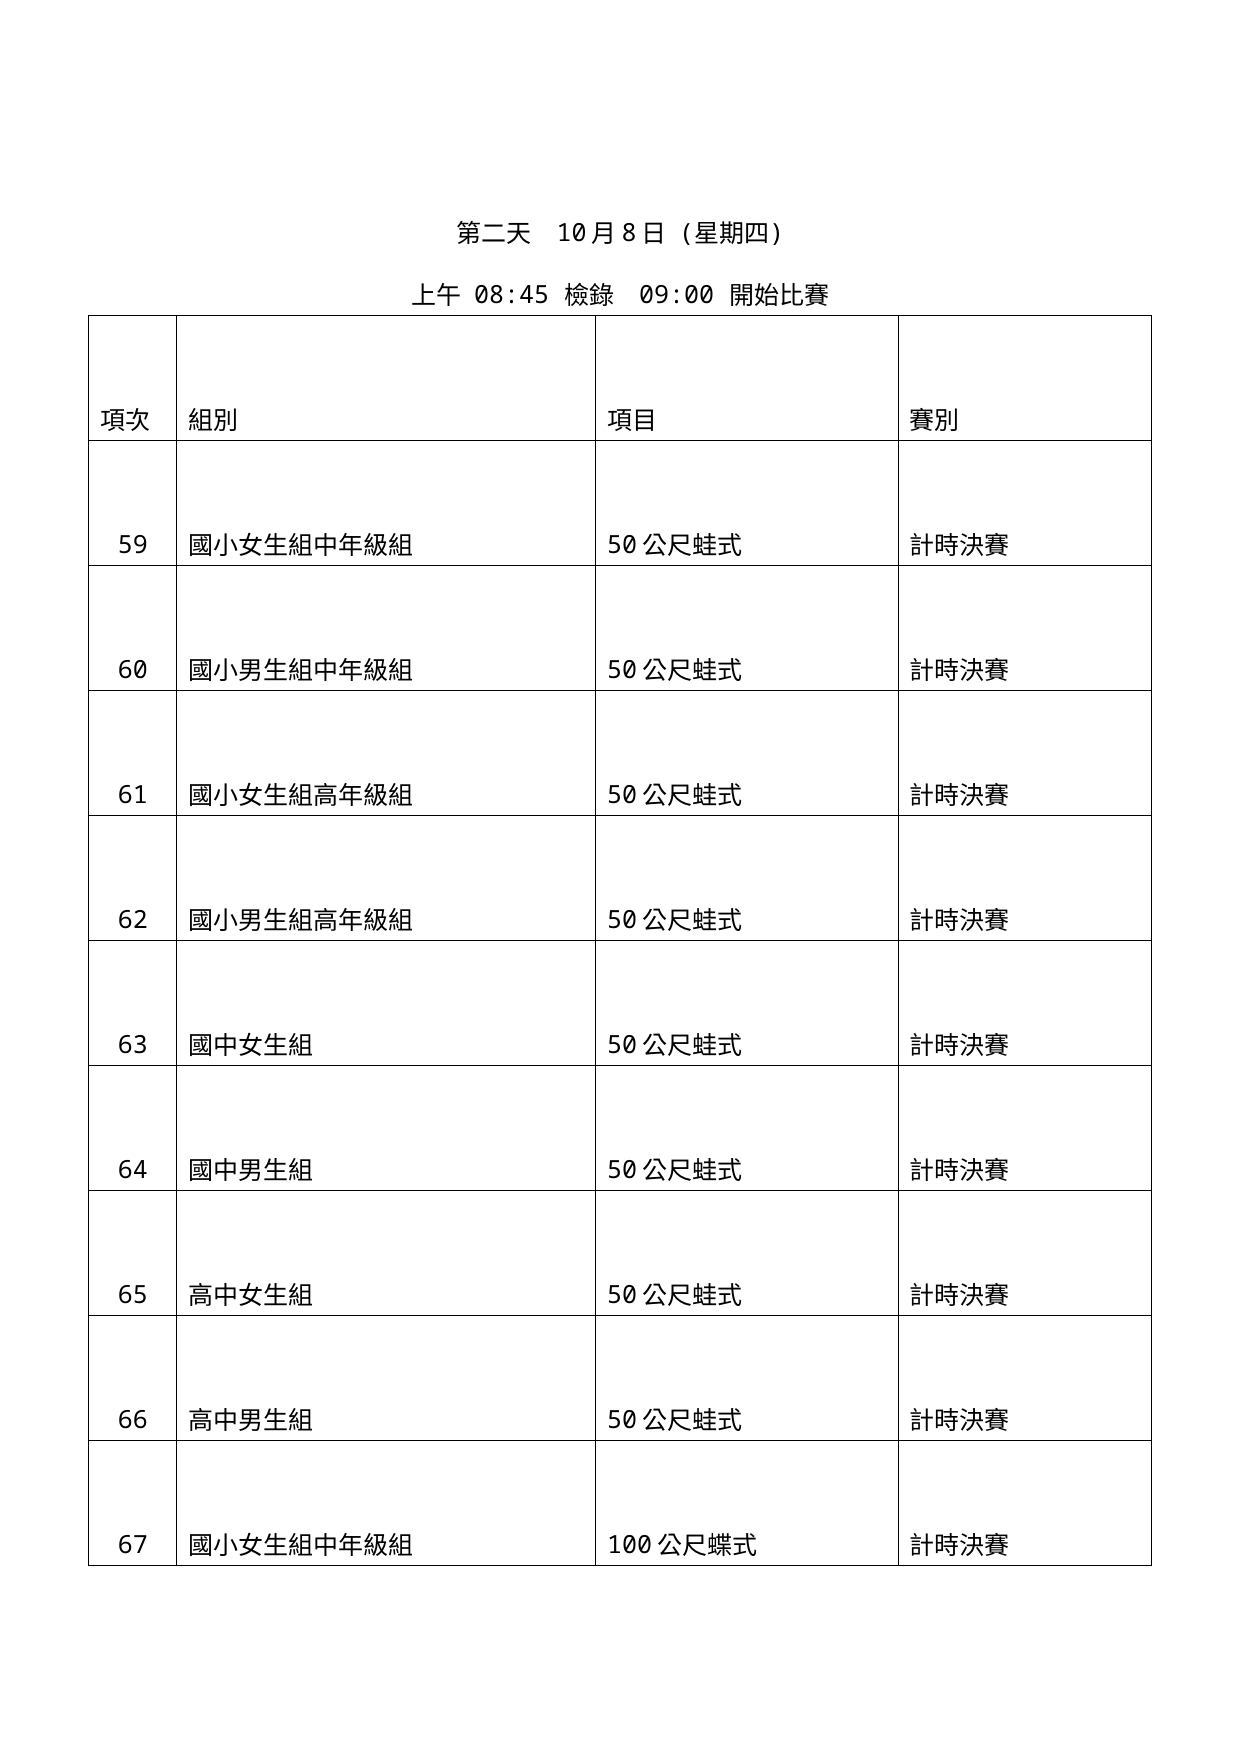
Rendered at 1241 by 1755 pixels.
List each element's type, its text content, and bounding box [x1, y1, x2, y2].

table_cell 計時決賽 [899, 1066, 1151, 1189]
table_cell 上午 08:45 檢錄 09:00 開始比賽 [89, 252, 1152, 314]
table_cell 國小女生組中年級組 [177, 1441, 595, 1564]
table_cell 66 [89, 1316, 176, 1439]
table_cell 計時決賽 [899, 1316, 1151, 1439]
table_cell 計時決賽 [899, 816, 1151, 939]
table_cell 50公尺蛙式 [596, 441, 898, 564]
table_header 第二天 10月8日 (星期四) [89, 190, 1152, 252]
table_cell 50公尺蛙式 [596, 816, 898, 939]
table_cell 50公尺蛙式 [596, 566, 898, 689]
table_cell 國小女生組中年級組 [177, 441, 595, 564]
table_cell 高中女生組 [177, 1191, 595, 1314]
table_cell 50公尺蛙式 [596, 1316, 898, 1439]
table_cell 50公尺蛙式 [596, 691, 898, 814]
table_cell 國小男生組高年級組 [177, 816, 595, 939]
table_cell 67 [89, 1441, 176, 1564]
table_cell 50公尺蛙式 [596, 1066, 898, 1189]
table_cell 計時決賽 [899, 691, 1151, 814]
table_cell 項目 [596, 316, 898, 439]
table_cell 項次 [89, 316, 176, 439]
table_cell 59 [89, 441, 176, 564]
table_cell 計時決賽 [899, 1441, 1151, 1564]
table_cell 組別 [177, 316, 595, 439]
table_cell 100公尺蝶式 [596, 1441, 898, 1564]
table_cell 62 [89, 816, 176, 939]
table_cell 60 [89, 566, 176, 689]
table_cell 賽別 [899, 316, 1151, 439]
table_cell 64 [89, 1066, 176, 1189]
table_cell 國中女生組 [177, 941, 595, 1064]
table_cell 50公尺蛙式 [596, 1191, 898, 1314]
table_cell 高中男生組 [177, 1316, 595, 1439]
table_cell 國小女生組高年級組 [177, 691, 595, 814]
table_cell 國中男生組 [177, 1066, 595, 1189]
table_cell 計時決賽 [899, 441, 1151, 564]
table_cell 計時決賽 [899, 941, 1151, 1064]
table_cell 國小男生組中年級組 [177, 566, 595, 689]
table_cell 50公尺蛙式 [596, 941, 898, 1064]
table_cell 計時決賽 [899, 1191, 1151, 1314]
table_cell 63 [89, 941, 176, 1064]
table_cell 61 [89, 691, 176, 814]
table_cell 65 [89, 1191, 176, 1314]
table_cell 計時決賽 [899, 566, 1151, 689]
